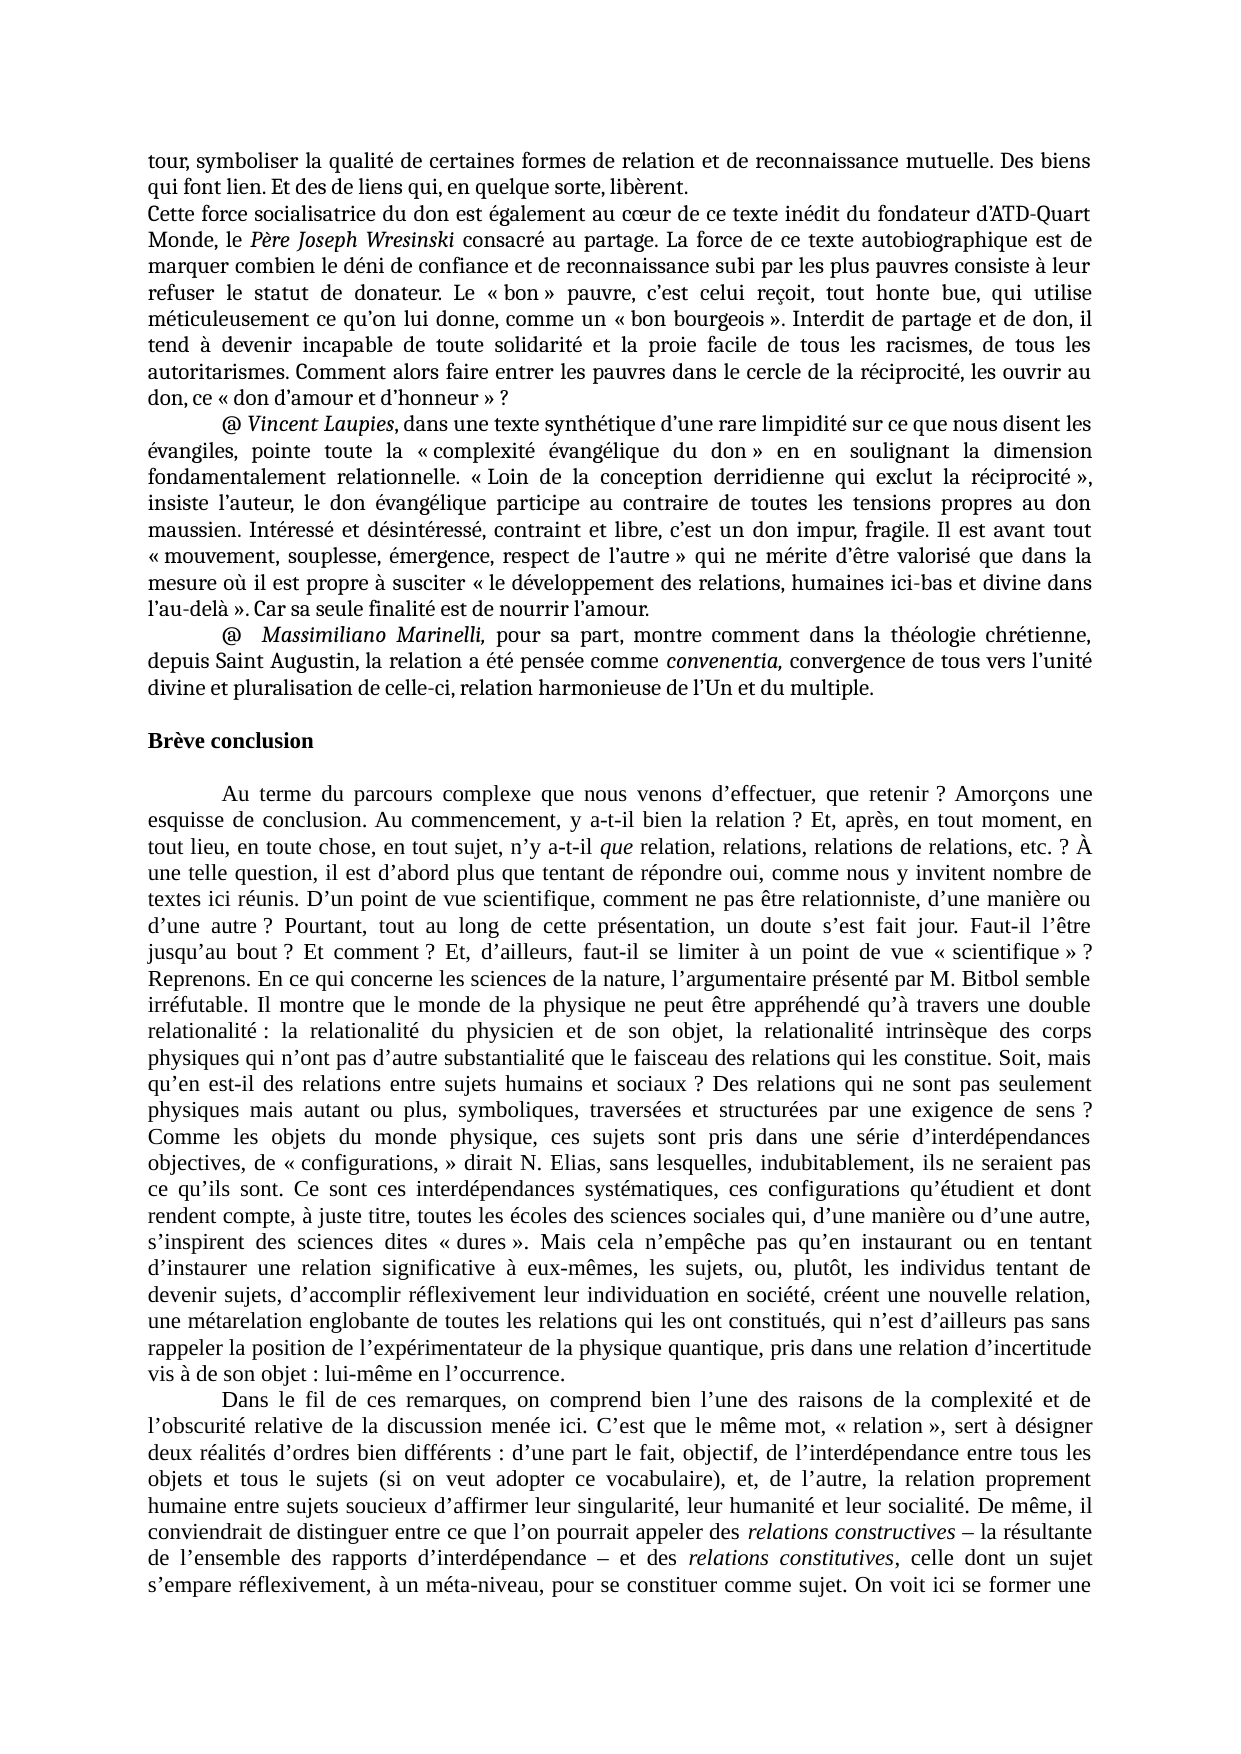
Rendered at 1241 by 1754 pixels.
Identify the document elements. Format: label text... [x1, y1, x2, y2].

text Cette force socialisatrice du don est également au cœur de ce texte inédit du fondateur d’ATD-Quart Monde, le Père Joseph Wresinski consacré au partage. La force de ce texte autobiographique est de marquer combien le déni de confiance et de reconnaissance subi par les plus pauvres consiste à leur refuser le statut de donateur. Le « bon » pauvre, c’est celui reçoit, tout honte bue, qui utilise méticuleusement ce qu’on lui donne, comme un « bon bourgeois ». Interdit de partage et de don, il tend à devenir incapable de toute solidarité et la proie facile de tous les racismes, de tous les autoritarismes. Comment alors faire entrer les pauvres dans le cercle de la réciprocité, les ouvrir au don, ce « don d’amour et d’honneur » ? [148, 200, 1093, 411]
text Brève conclusion [148, 727, 1093, 754]
text @ Massimiliano Marinelli, pour sa part, montre comment dans la théologie chrétienne, depuis Saint Augustin, la relation a été pensée comme convenentia, convergence de tous vers l’unité divine et pluralisation de celle-ci, relation harmonieuse de l’Un et du multiple. [148, 622, 1093, 701]
text @ Vincent Laupies, dans une texte synthétique d’une rare limpidité sur ce que nous disent les évangiles, pointe toute la « complexité évangélique du don » en en soulignant la dimension fondamentalement relationnelle. « Loin de la conception derridienne qui exclut la réciprocité », insiste l’auteur, le don évangélique participe au contraire de toutes les tensions propres au don maussien. Intéressé et désintéressé, contraint et libre, c’est un don impur, fragile. Il est avant tout « mouvement, souplesse, émergence, respect de l’autre » qui ne mérite d’être valorisé que dans la mesure où il est propre à susciter « le développement des relations, humaines ici-bas et divine dans l’au-delà ». Car sa seule finalité est de nourrir l’amour. [148, 411, 1093, 622]
text Au terme du parcours complexe que nous venons d’effectuer, que retenir ? Amorçons une esquisse de conclusion. Au commencement, y a-t-il bien la relation ? Et, après, en tout moment, en tout lieu, en toute chose, en tout sujet, n’y a-t-il que relation, relations, relations de relations, etc. ? À une telle question, il est d’abord plus que tentant de répondre oui, comme nous y invitent nombre de textes ici réunis. D’un point de vue scientifique, comment ne pas être relationniste, d’une manière ou d’une autre ? Pourtant, tout au long de cette présentation, un doute s’est fait jour. Faut-il l’être jusqu’au bout ? Et comment ? Et, d’ailleurs, faut-il se limiter à un point de vue « scientifique » ? Reprenons. En ce qui concerne les sciences de la nature, l’argumentaire présenté par M. Bitbol semble irréfutable. Il montre que le monde de la physique ne peut être appréhendé qu’à travers une double relationalité : la relationalité du physicien et de son objet, la relationalité intrinsèque des corps physiques qui n’ont pas d’autre substantialité que le faisceau des relations qui les constitue. Soit, mais qu’en est-il des relations entre sujets humains et sociaux ? Des relations qui ne sont pas seulement physiques mais autant ou plus, symboliques, traversées et structurées par une exigence de sens ? Comme les objets du monde physique, ces sujets sont pris dans une série d’interdépendances objectives, de « configurations, » dirait N. Elias, sans lesquelles, indubitablement, ils ne seraient pas ce qu’ils sont. Ce sont ces interdépendances systématiques, ces configurations qu’étudient et dont rendent compte, à juste titre, toutes les écoles des sciences sociales qui, d’une manière ou d’une autre, s’inspirent des sciences dites « dures ». Mais cela n’empêche pas qu’en instaurant ou en tentant d’instaurer une relation significative à eux-mêmes, les sujets, ou, plutôt, les individus tentant de devenir sujets, d’accomplir réflexivement leur individuation en société, créent une nouvelle relation, une métarelation englobante de toutes les relations qui les ont constitués, qui n’est d’ailleurs pas sans rappeler la position de l’expérimentateur de la physique quantique, pris dans une relation d’incertitude vis à de son objet : lui-même en l’occurrence. [148, 780, 1093, 1386]
text Dans le fil de ces remarques, on comprend bien l’une des raisons de la complexité et de l’obscurité relative de la discussion menée ici. C’est que le même mot, « relation », sert à désigner deux réalités d’ordres bien différents : d’une part le fait, objectif, de l’interdépendance entre tous les objets et tous le sujets (si on veut adopter ce vocabulaire), et, de l’autre, la relation proprement humaine entre sujets soucieux d’affirmer leur singularité, leur humanité et leur socialité. De même, il conviendrait de distinguer entre ce que l’on pourrait appeler des relations constructives – la résultante de l’ensemble des rapports d’interdépendance – et des relations constitutives, celle dont un sujet s’empare réflexivement, à un méta-niveau, pour se constituer comme sujet. On voit ici se former une [148, 1386, 1093, 1597]
text tour, symboliser la qualité de certaines formes de relation et de reconnaissance mutuelle. Des biens qui font lien. Et des de liens qui, en quelque sorte, libèrent. [148, 148, 1093, 200]
